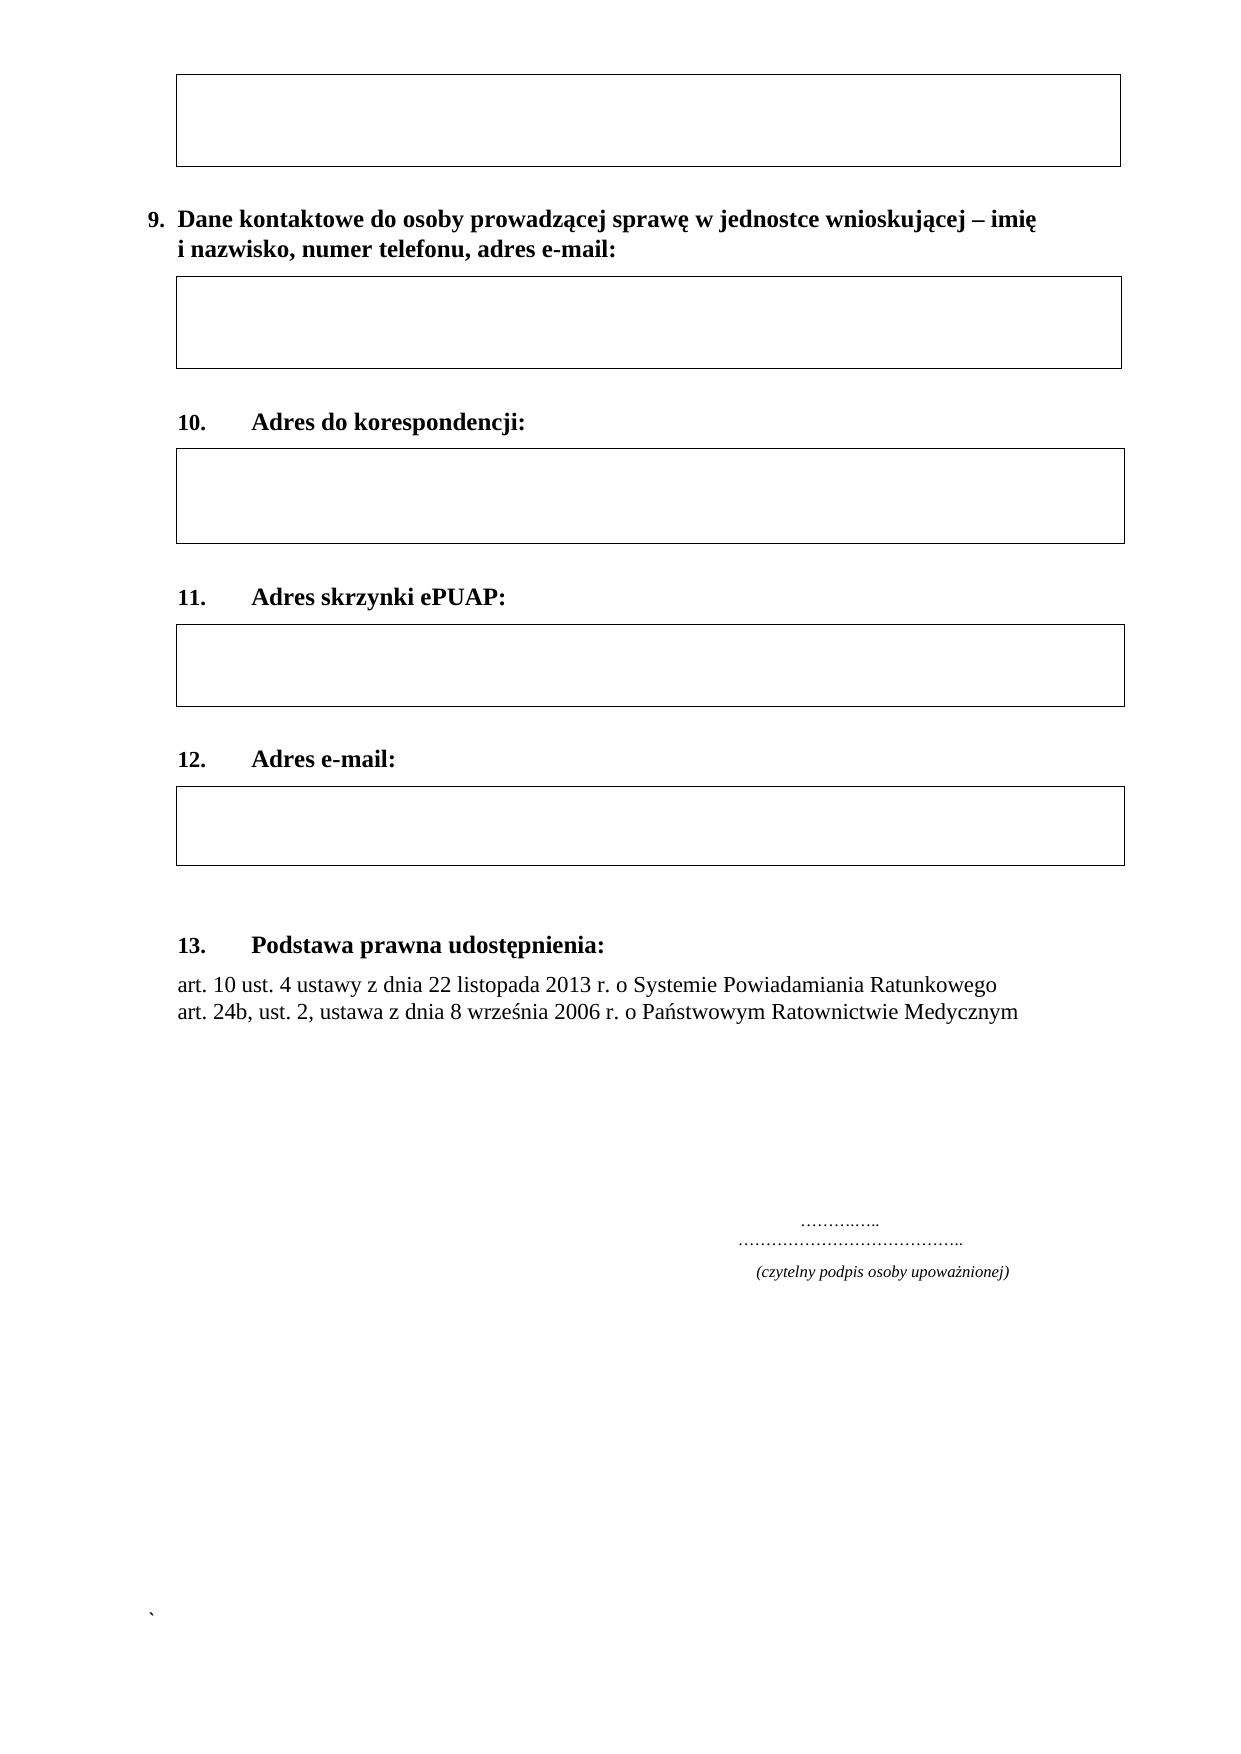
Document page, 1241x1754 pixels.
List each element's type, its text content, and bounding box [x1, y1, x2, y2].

table_header [177, 277, 1121, 368]
list Adres skrzynki ePUAP: [177, 582, 1093, 611]
table_header [177, 449, 1124, 543]
text ……….…..………………………………….. [738, 1211, 1093, 1249]
list art. 10 ust. 4 ustawy z dnia 22 listopada 2013 r. o Systemie Powiadamiania Ratunkowego [177, 972, 1093, 998]
list Podstawa prawna udostępnienia: [177, 930, 1093, 958]
table_header [177, 625, 1124, 706]
list Adres do korespondencji: [177, 407, 1093, 435]
list art. 24b, ust. 2, ustawa z dnia 8 września 2006 r. o Państwowym Ratownictwie Medycznym [177, 998, 1093, 1024]
list Dane kontaktowe do osoby prowadzącej sprawę w jednostce wnioskującej – imię i nazwisko, numer telefonu, adres e-mail: [148, 204, 1093, 263]
list Adres e-mail: [177, 744, 1093, 773]
table_header [177, 75, 1120, 166]
text (czytelny podpis osoby upoważnionej) [148, 1262, 1093, 1281]
table_header [177, 787, 1124, 865]
